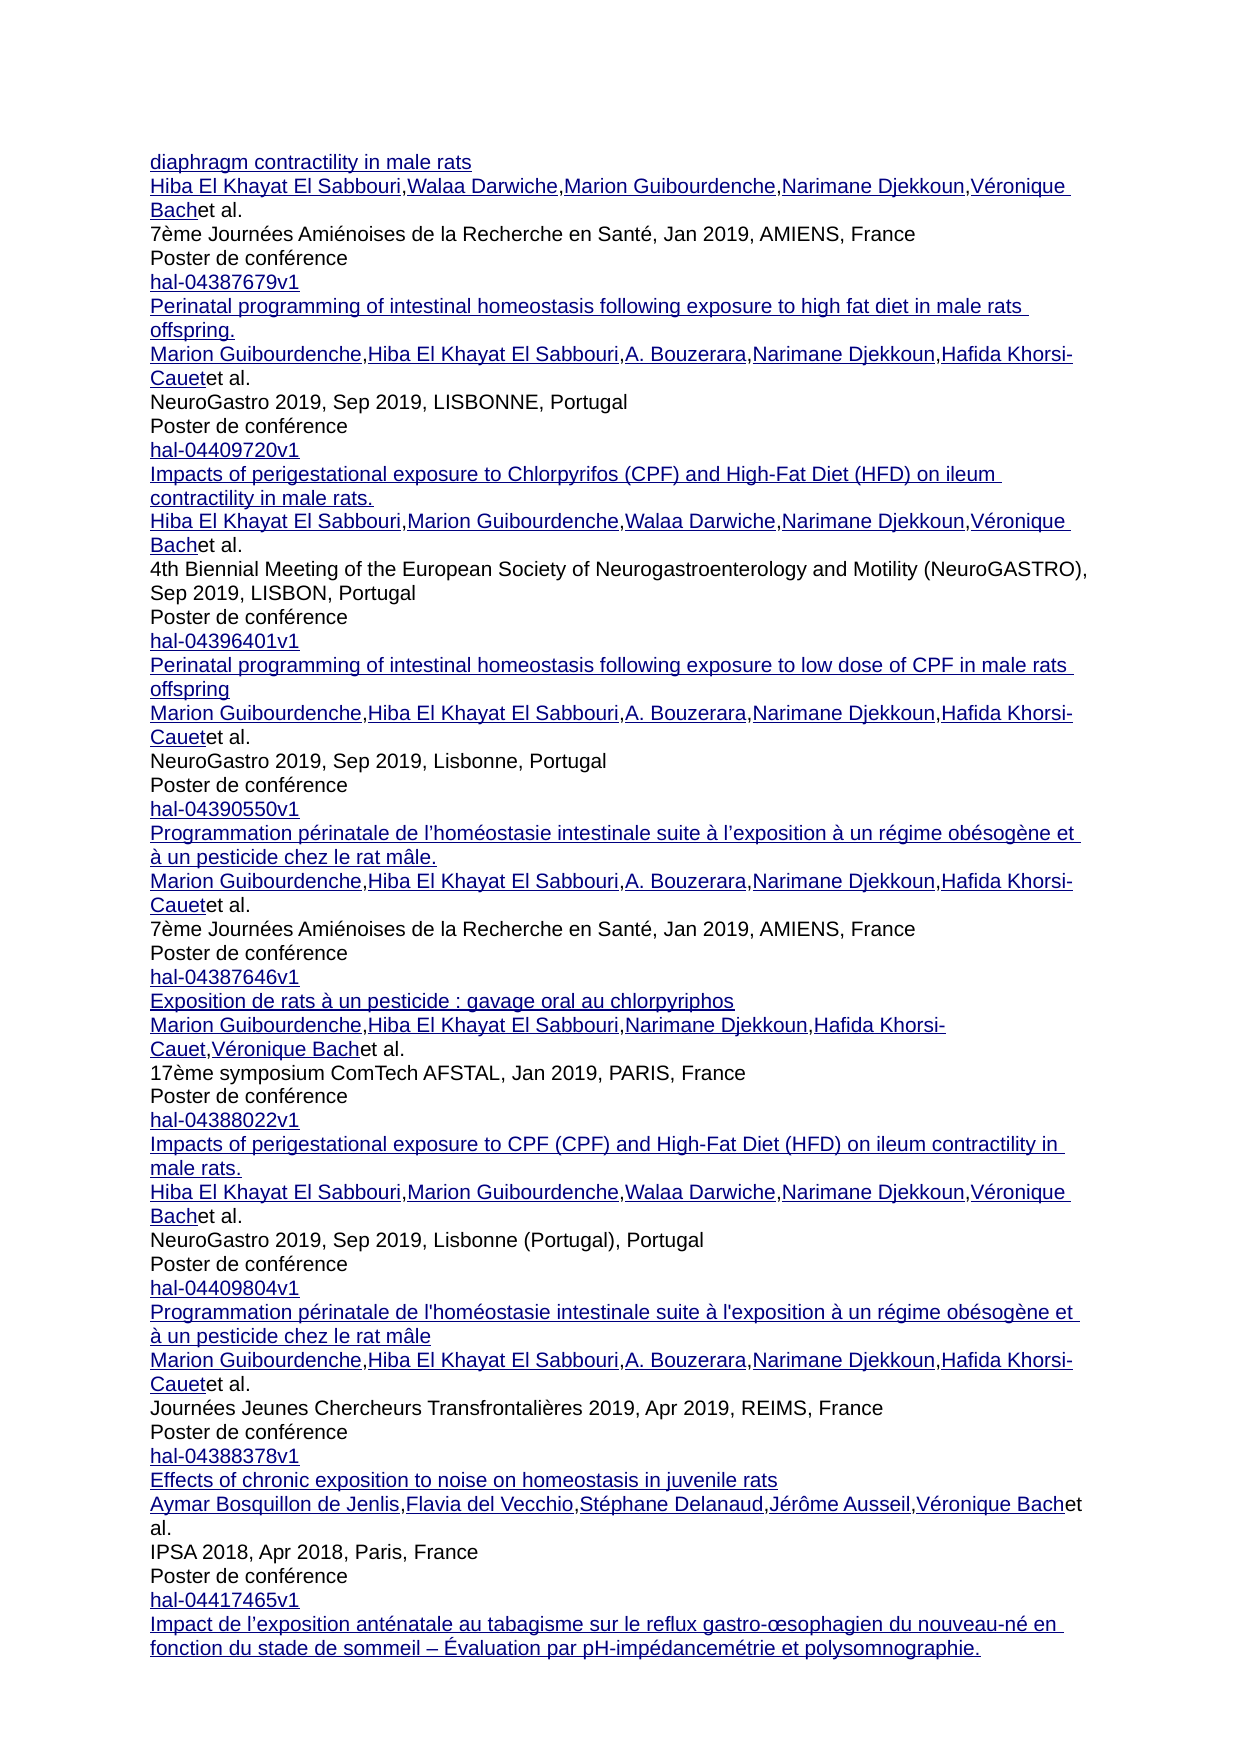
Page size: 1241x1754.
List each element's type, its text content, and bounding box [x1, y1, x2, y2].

table_cell Impacts of perigestational exposure to CPF (CPF) and High -Fat Diet (HFD) on respiration and diaphragm contractility in male rats Hiba El Khayat El Sabbouri,Walaa Darwiche,Marion Guibourdenche,Narimane Djekkoun,Véronique Bachet al. 7ème Journées Amiénoises de la Recherche en Santé, Jan 2019, AMIENS, France Poster de conférence hal-04387679v1 [150, 150, 1090, 294]
table_cell Effects of chronic exposition to noise on homeostasis in juvenile rats Aymar Bosquillon de Jenlis,Flavia del Vecchio,Stéphane Delanaud,Jérôme Ausseil,Véronique Bachet al. IPSA 2018, Apr 2018, Paris, France Poster de conférence hal-04417465v1 [150, 1468, 1090, 1611]
table_cell Exposition de rats à un pesticide : gavage oral au chlorpyriphos Marion Guibourdenche,Hiba El Khayat El Sabbouri,Narimane Djekkoun,Hafida Khorsi-Cauet,Véronique Bachet al. 17ème symposium ComTech AFSTAL, Jan 2019, PARIS, France Poster de conférence hal-04388022v1 [150, 989, 1090, 1132]
table_cell Programmation périnatale de l’homéostasie intestinale suite à l’exposition à un régime obésogène et à un pesticide chez le rat mâle. Marion Guibourdenche,Hiba El Khayat El Sabbouri,A. Bouzerara,Narimane Djekkoun,Hafida Khorsi-Cauetet al. 7ème Journées Amiénoises de la Recherche en Santé, Jan 2019, AMIENS, France Poster de conférence hal-04387646v1 [150, 821, 1090, 988]
table_cell Impacts of perigestational exposure to Chlorpyrifos (CPF) and High-Fat Diet (HFD) on ileum contractility in male rats. Hiba El Khayat El Sabbouri,Marion Guibourdenche,Walaa Darwiche,Narimane Djekkoun,Véronique Bachet al. 4th Biennial Meeting of the European Society of Neurogastroenterology and Motility (NeuroGASTRO), Sep 2019, LISBON, Portugal Poster de conférence hal-04396401v1 [150, 461, 1090, 653]
table_cell Impacts of perigestational exposure to CPF (CPF) and High-Fat Diet (HFD) on ileum contractility in male rats. Hiba El Khayat El Sabbouri,Marion Guibourdenche,Walaa Darwiche,Narimane Djekkoun,Véronique Bachet al. NeuroGastro 2019, Sep 2019, Lisbonne (Portugal), Portugal Poster de conférence hal-04409804v1 [150, 1132, 1090, 1300]
table_cell Perinatal programming of intestinal homeostasis following exposure to high fat diet in male rats offspring. Marion Guibourdenche,Hiba El Khayat El Sabbouri,A. Bouzerara,Narimane Djekkoun,Hafida Khorsi-Cauetet al. NeuroGastro 2019, Sep 2019, LISBONNE, Portugal Poster de conférence hal-04409720v1 [150, 294, 1090, 461]
table_cell Programmation périnatale de l'homéostasie intestinale suite à l'exposition à un régime obésogène et à un pesticide chez le rat mâle Marion Guibourdenche,Hiba El Khayat El Sabbouri,A. Bouzerara,Narimane Djekkoun,Hafida Khorsi-Cauetet al. Journées Jeunes Chercheurs Transfrontalières 2019, Apr 2019, REIMS, France Poster de conférence hal-04388378v1 [150, 1300, 1090, 1468]
table_cell Perinatal programming of intestinal homeostasis following exposure to low dose of CPF in male rats offspring Marion Guibourdenche,Hiba El Khayat El Sabbouri,A. Bouzerara,Narimane Djekkoun,Hafida Khorsi-Cauetet al. NeuroGastro 2019, Sep 2019, Lisbonne, Portugal Poster de conférence hal-04390550v1 [150, 653, 1090, 821]
table_cell Impact de l’exposition anténatale au tabagisme sur le reflux gastro-œsophagien du nouveau-né en fonction du stade de sommeil – Évaluation par pH-impédancemétrie et polysomnographie. [150, 1611, 1090, 1659]
